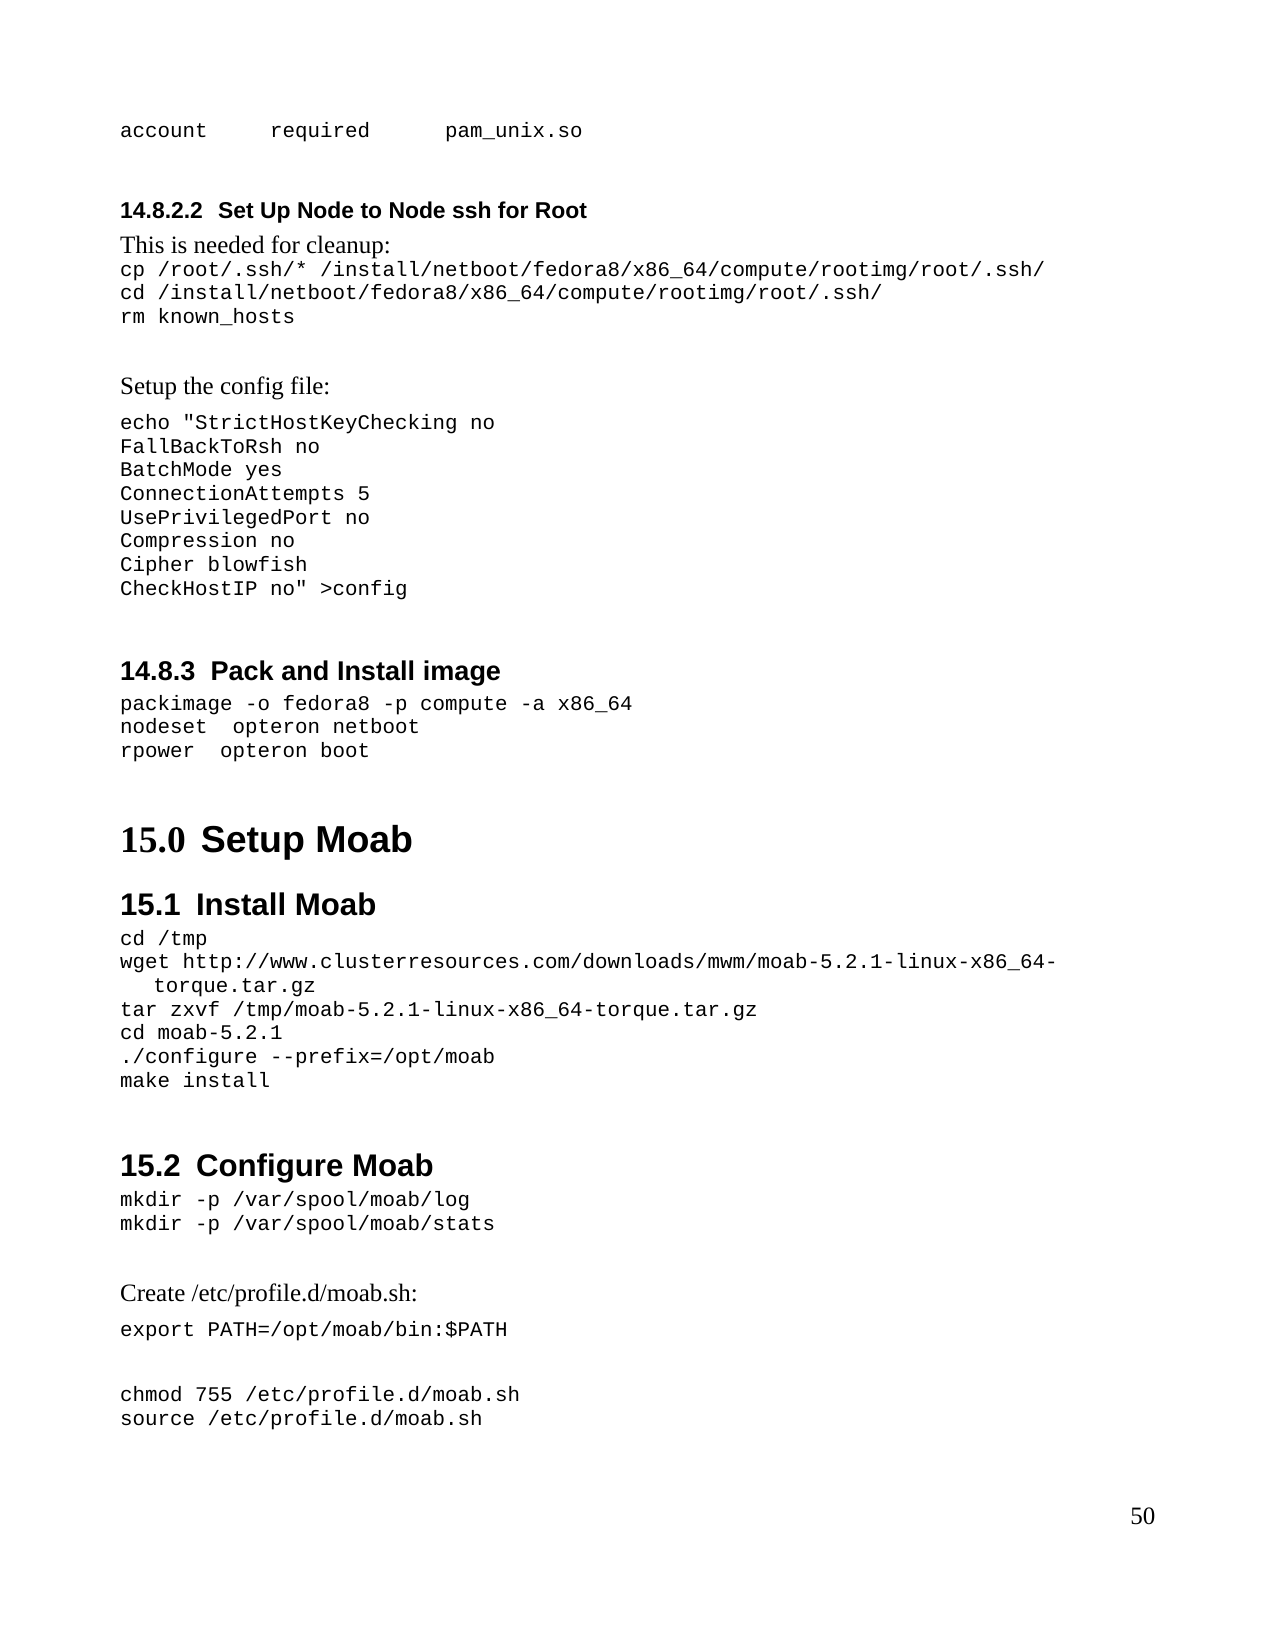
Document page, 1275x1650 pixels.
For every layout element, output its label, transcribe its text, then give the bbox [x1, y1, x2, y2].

text Cipher blowfish [120, 144, 1155, 167]
text to: [120, 1141, 1155, 1170]
text NODEMAXLOAD .5 [120, 1359, 1155, 1383]
text JOBMAXSTARTTIME 00:05:00 [120, 1383, 1155, 1407]
text chmod 755 /etc/profile.d/moab.sh [120, 946, 1155, 970]
text cd moab-5.2.1 [120, 585, 1155, 608]
subtitle Pack and Install image [120, 245, 1155, 276]
text tar zxvf /tmp/moab-5.2.1-linux-x86_64-torque.tar.gz [120, 561, 1155, 585]
text export PATH=/opt/moab/bin:$PATH [120, 882, 1155, 905]
subtitle Configure Moab [120, 709, 1155, 746]
subtitle Install Moab [120, 448, 1155, 484]
text NODEACCESSPOLICY SINGLEJOB [120, 1336, 1155, 1359]
text rpower opteron boot [120, 329, 1155, 353]
text source /etc/profile.d/moab.sh [120, 970, 1155, 994]
text cd /tmp [120, 490, 1155, 514]
text nodeset opteron netboot [120, 306, 1155, 329]
text NODEAVAILABILITYPOLICY DEDICATED:SWAP [120, 1288, 1155, 1312]
text mkdir -p /var/spool/moab/stats [120, 775, 1155, 799]
text Create /etc/profile.d/moab.sh: [120, 840, 1155, 869]
text wget http://www.clusterresources.com/downloads/mwm/moab-5.2.1-linux-x86_64-torque.tar.gz [120, 514, 1155, 561]
text packimage -o fedora8 -p compute -a x86_64 [120, 282, 1155, 306]
text DEFERTIME 0 [120, 1407, 1155, 1430]
text make install [120, 632, 1155, 656]
text Append to moab.cfg : [120, 1247, 1155, 1276]
text RMCFG[mn20] TYPE=pbs [120, 1182, 1155, 1206]
text JOBNODEMATCHPOLICY EXACTNODE [120, 1312, 1155, 1336]
text JOBMAXOVERRUN 0 [120, 1430, 1155, 1454]
subtitle Setup Moab [120, 394, 1155, 423]
text Compression no [120, 120, 1155, 144]
text CheckHostIP no" >config [120, 167, 1155, 191]
text RMCFG[mn20] TYPE=NONE [120, 1076, 1155, 1100]
text Edit moab.cfg and change: [120, 1035, 1155, 1064]
text ./configure --prefix=/opt/moab [120, 608, 1155, 632]
text mkdir -p /var/spool/moab/log [120, 752, 1155, 775]
